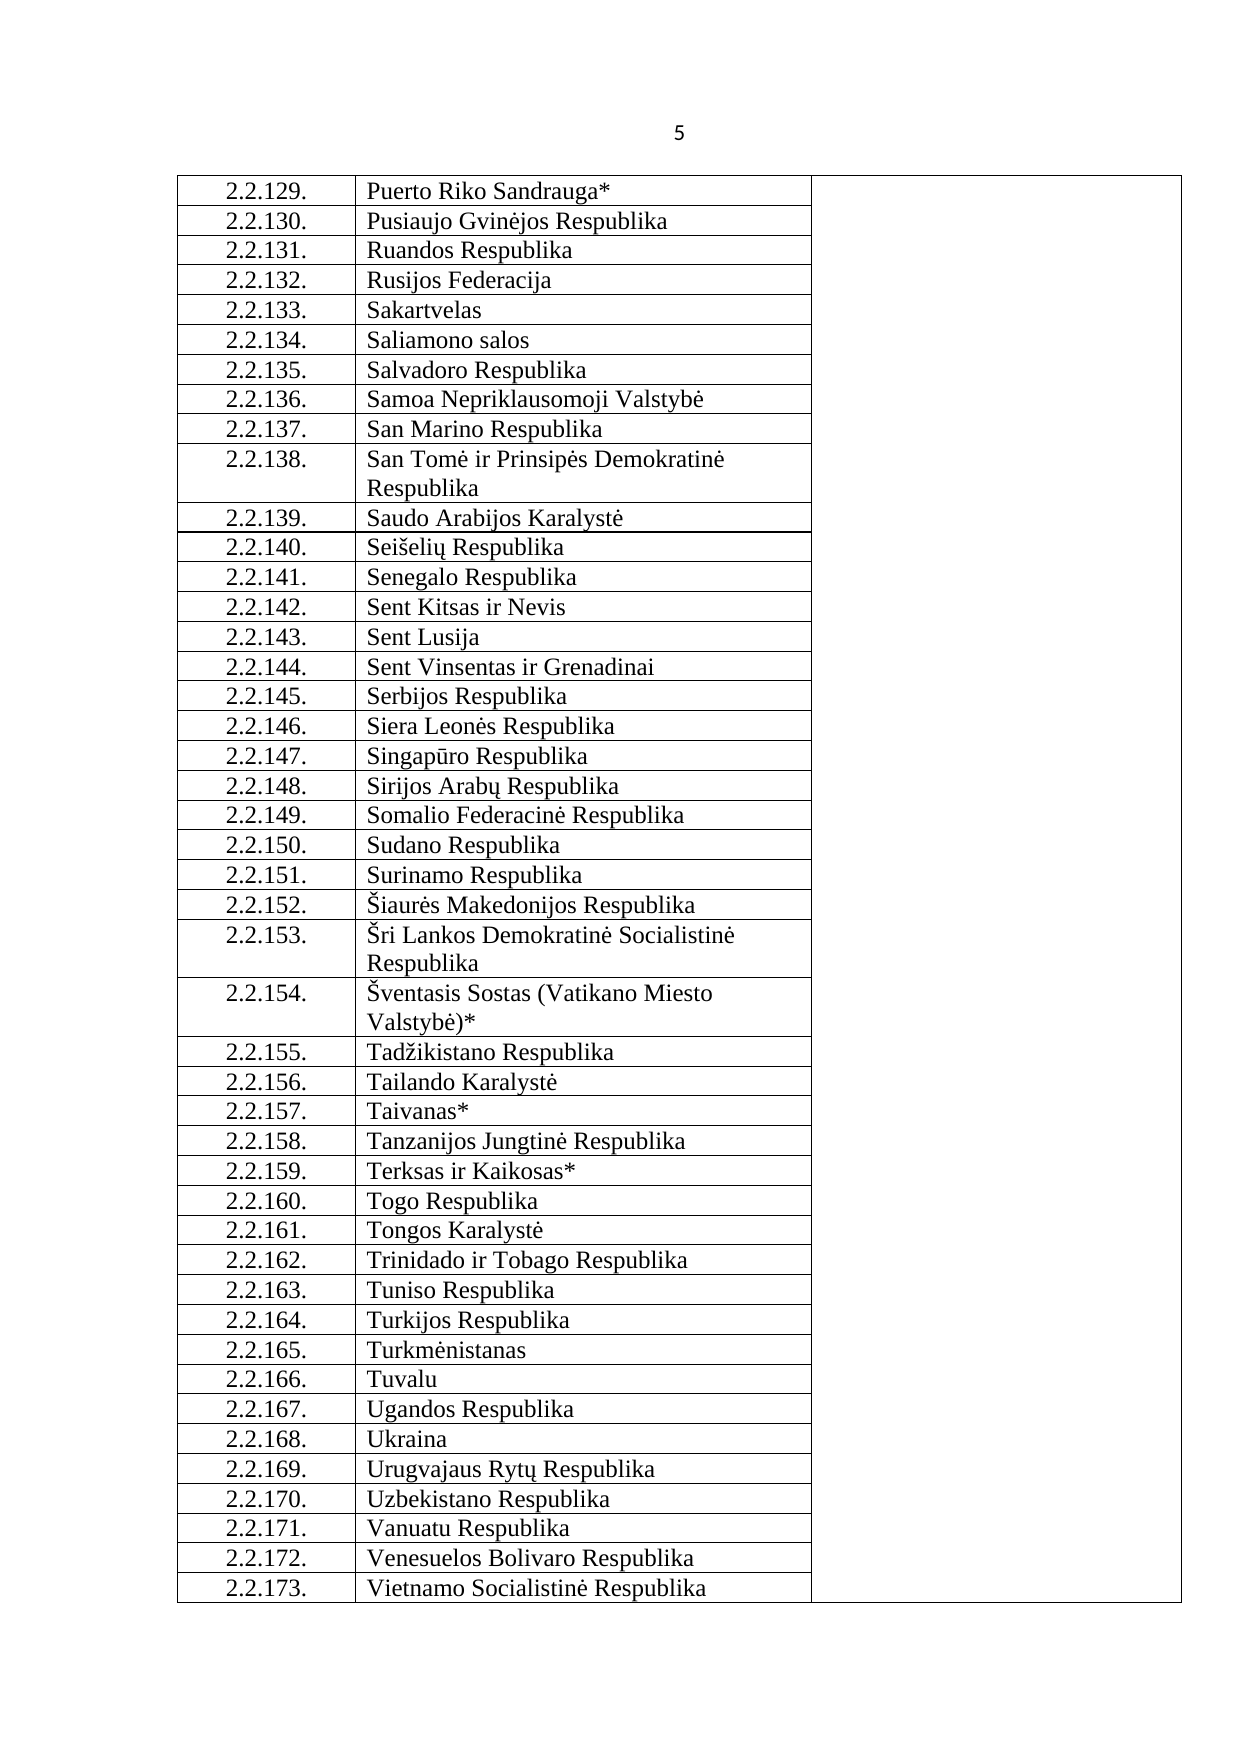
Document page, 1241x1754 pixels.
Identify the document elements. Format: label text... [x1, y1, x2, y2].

table_cell 2.2.141. [178, 562, 355, 591]
table_cell Singapūro Respublika [356, 741, 811, 770]
table_cell 2.2.131. [178, 236, 355, 264]
table_cell Siera Leonės Respublika [356, 711, 811, 740]
table_cell Seišelių Respublika [356, 533, 811, 561]
table_cell Tongos Karalystė [356, 1216, 811, 1244]
table_cell Saudo Arabijos Karalystė [356, 503, 811, 531]
table_cell Urugvajaus Rytų Respublika [356, 1454, 811, 1483]
table_cell Trinidado ir Tobago Respublika [356, 1245, 811, 1274]
table_cell Tanzanijos Jungtinė Respublika [356, 1126, 811, 1155]
table_cell 2.2.170. [178, 1484, 355, 1512]
table_cell 2.2.132. [178, 265, 355, 294]
table_cell 2.2.138. [178, 444, 355, 502]
table_cell Somalio Federacinė Respublika [356, 801, 811, 829]
table_cell San Marino Respublika [356, 414, 811, 443]
table_cell 2.2.147. [178, 741, 355, 770]
table_cell 2.2.146. [178, 711, 355, 740]
table_cell Ruandos Respublika [356, 236, 811, 264]
table_cell Vietnamo Socialistinė Respublika [356, 1573, 811, 1602]
table_cell 2.2.133. [178, 295, 355, 324]
table_cell Surinamo Respublika [356, 860, 811, 889]
table_cell Sirijos Arabų Respublika [356, 771, 811, 799]
table_cell 2.2.145. [178, 681, 355, 710]
table_cell Šri Lankos Demokratinė Socialistinė Respublika [356, 920, 811, 977]
table_cell Taivanas* [356, 1096, 811, 1125]
table_cell Senegalo Respublika [356, 562, 811, 591]
table_cell 2.2.173. [178, 1573, 355, 1602]
table_cell Uzbekistano Respublika [356, 1484, 811, 1512]
table_cell [812, 176, 1181, 1602]
table_cell 2.2.171. [178, 1514, 355, 1542]
table_cell 2.2.153. [178, 920, 355, 977]
table_cell 2.2.162. [178, 1245, 355, 1274]
table_cell 2.2.139. [178, 503, 355, 531]
table_cell 2.2.159. [178, 1156, 355, 1185]
table_cell 2.2.137. [178, 414, 355, 443]
table_cell Rusijos Federacija [356, 265, 811, 294]
table_cell 2.2.165. [178, 1335, 355, 1363]
table_cell Turkijos Respublika [356, 1305, 811, 1334]
table_cell 2.2.129. [178, 176, 355, 205]
table_cell 2.2.156. [178, 1067, 355, 1095]
table_cell Venesuelos Bolivaro Respublika [356, 1543, 811, 1572]
table_cell San Tomė ir Prinsipės Demokratinė Respublika [356, 444, 811, 502]
table_cell Sent Lusija [356, 622, 811, 651]
table_cell Serbijos Respublika [356, 681, 811, 710]
table_cell Terksas ir Kaikosas* [356, 1156, 811, 1185]
table_cell 2.2.167. [178, 1394, 355, 1423]
table_cell 2.2.151. [178, 860, 355, 889]
table_cell Turkmėnistanas [356, 1335, 811, 1363]
table_cell Pusiaujo Gvinėjos Respublika [356, 206, 811, 234]
table_cell 2.2.169. [178, 1454, 355, 1483]
table_cell Šventasis Sostas (Vatikano Miesto Valstybė)* [356, 978, 811, 1036]
table_cell Šiaurės Makedonijos Respublika [356, 890, 811, 919]
table_cell 2.2.154. [178, 978, 355, 1036]
table_cell Sent Kitsas ir Nevis [356, 592, 811, 621]
table_cell Samoa Nepriklausomoji Valstybė [356, 385, 811, 413]
table_cell Sent Vinsentas ir Grenadinai [356, 652, 811, 680]
table_cell 2.2.158. [178, 1126, 355, 1155]
table_cell Puerto Riko Sandrauga* [356, 176, 811, 205]
table_cell 2.2.160. [178, 1186, 355, 1214]
table_cell Sudano Respublika [356, 830, 811, 859]
table_cell 2.2.148. [178, 771, 355, 799]
table_cell 2.2.168. [178, 1424, 355, 1453]
table_cell Tailando Karalystė [356, 1067, 811, 1095]
table_cell Saliamono salos [356, 325, 811, 354]
table_cell 2.2.143. [178, 622, 355, 651]
table_cell 2.2.136. [178, 385, 355, 413]
table_cell Vanuatu Respublika [356, 1514, 811, 1542]
table_cell 2.2.134. [178, 325, 355, 354]
table_cell 2.2.164. [178, 1305, 355, 1334]
table_cell 2.2.135. [178, 355, 355, 383]
table_cell 2.2.163. [178, 1275, 355, 1304]
table_cell Tadžikistano Respublika [356, 1037, 811, 1066]
table_cell 2.2.140. [178, 533, 355, 561]
table_cell 2.2.155. [178, 1037, 355, 1066]
table_cell Tuniso Respublika [356, 1275, 811, 1304]
table_cell 2.2.150. [178, 830, 355, 859]
table_cell Tuvalu [356, 1365, 811, 1393]
table_cell Ukraina [356, 1424, 811, 1453]
table_cell 2.2.152. [178, 890, 355, 919]
table_cell 2.2.144. [178, 652, 355, 680]
table_cell Sakartvelas [356, 295, 811, 324]
table_cell 2.2.149. [178, 801, 355, 829]
table_cell 2.2.172. [178, 1543, 355, 1572]
table_cell Salvadoro Respublika [356, 355, 811, 383]
table_cell Ugandos Respublika [356, 1394, 811, 1423]
table_cell 2.2.157. [178, 1096, 355, 1125]
table_cell 2.2.142. [178, 592, 355, 621]
table_cell 2.2.161. [178, 1216, 355, 1244]
table_cell 2.2.130. [178, 206, 355, 234]
table_cell 2.2.166. [178, 1365, 355, 1393]
table_cell Togo Respublika [356, 1186, 811, 1214]
